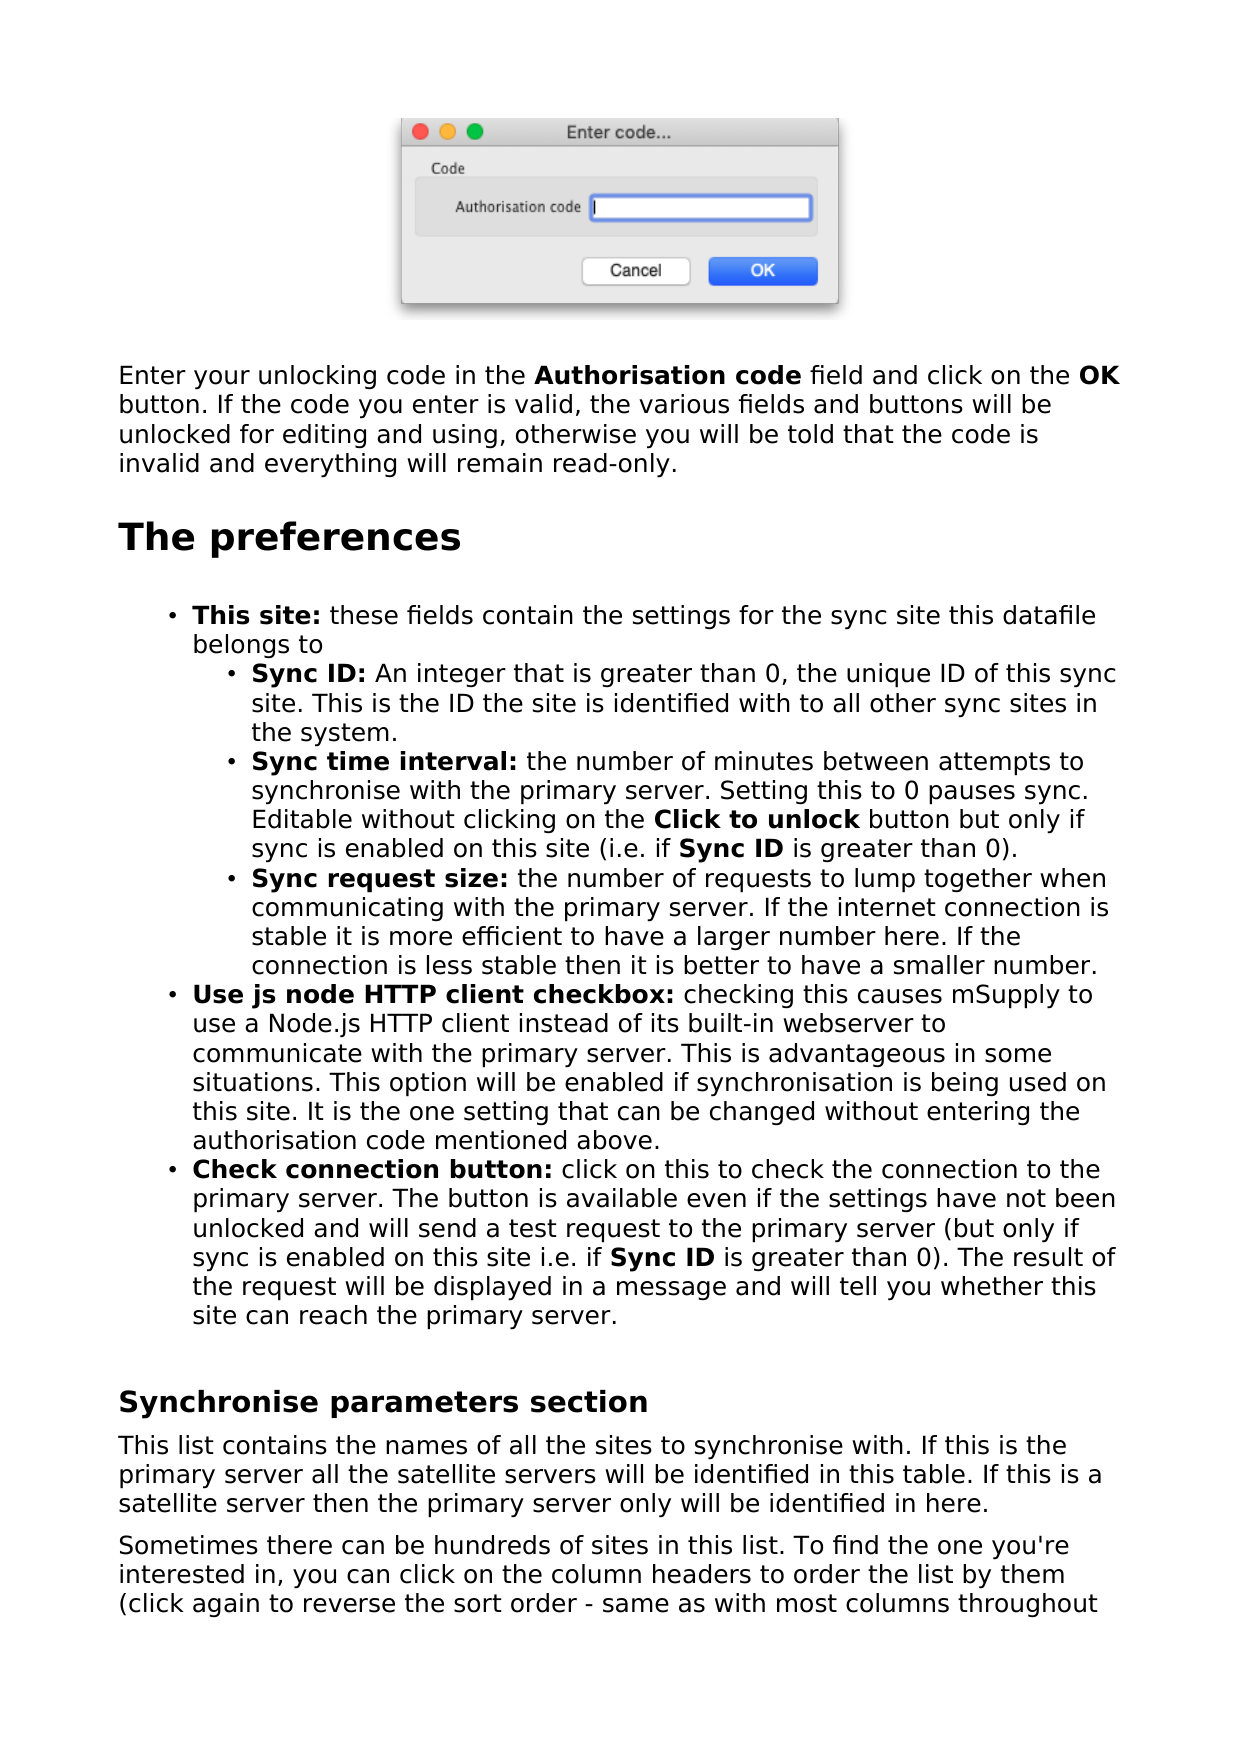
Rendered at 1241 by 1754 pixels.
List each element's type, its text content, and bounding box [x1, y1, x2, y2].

list Sync time interval: the number of minutes between attempts to synchronise with the primary server. Setting this to 0 pauses sync. Editable without clicking on the Click to unlock button but only if sync is enabled on this site (i.e. if Sync ID is greater than 0). [236, 747, 1122, 864]
list This site: these fields contain the settings for the sync site this datafile belongs to [177, 601, 1122, 659]
text Enter your unlocking code in the Authorisation code field and click on the OK button. If the code you enter is valid, the various fields and buttons will be unlocked for editing and using, otherwise you will be told that the code is invalid and everything will remain read-only. [118, 361, 1122, 478]
text Sometimes there can be hundreds of sites in this list. To find the one you're interested in, you can click on the column headers to order the list by them (click again to reverse the sort order - same as with most columns throughout [118, 1531, 1122, 1619]
list Sync request size: the number of requests to lump together when communicating with the primary server. If the internet connection is stable it is more efficient to have a larger number here. If the connection is less stable then it is better to have a smaller number. [236, 864, 1122, 980]
text This list contains the names of all the sites to synchronise with. If this is the primary server all the satellite servers will be identified in this table. If this is a satellite server then the primary server only will be identified in here. [118, 1431, 1122, 1519]
subtitle The preferences [118, 516, 1122, 559]
list Sync ID: An integer that is greater than 0, the unique ID of this sync site. This is the ID the site is identified with to all other sync sites in the system. [236, 659, 1122, 747]
picture [385, 118, 855, 320]
list Check connection button: click on this to check the connection to the primary server. The button is available even if the settings have not been unlocked and will send a test request to the primary server (but only if sync is enabled on this site i.e. if Sync ID is greater than 0). The result of the request will be displayed in a message and will tell you whether this site can reach the primary server. [177, 1155, 1122, 1330]
subtitle Synchronise parameters section [118, 1385, 1122, 1419]
list Use js node HTTP client checkbox: checking this causes mSupply to use a Node.js HTTP client instead of its built-in webserver to communicate with the primary server. This is advantageous in some situations. This option will be enabled if synchronisation is being used on this site. It is the one setting that can be changed without entering the authorisation code mentioned above. [177, 980, 1122, 1155]
